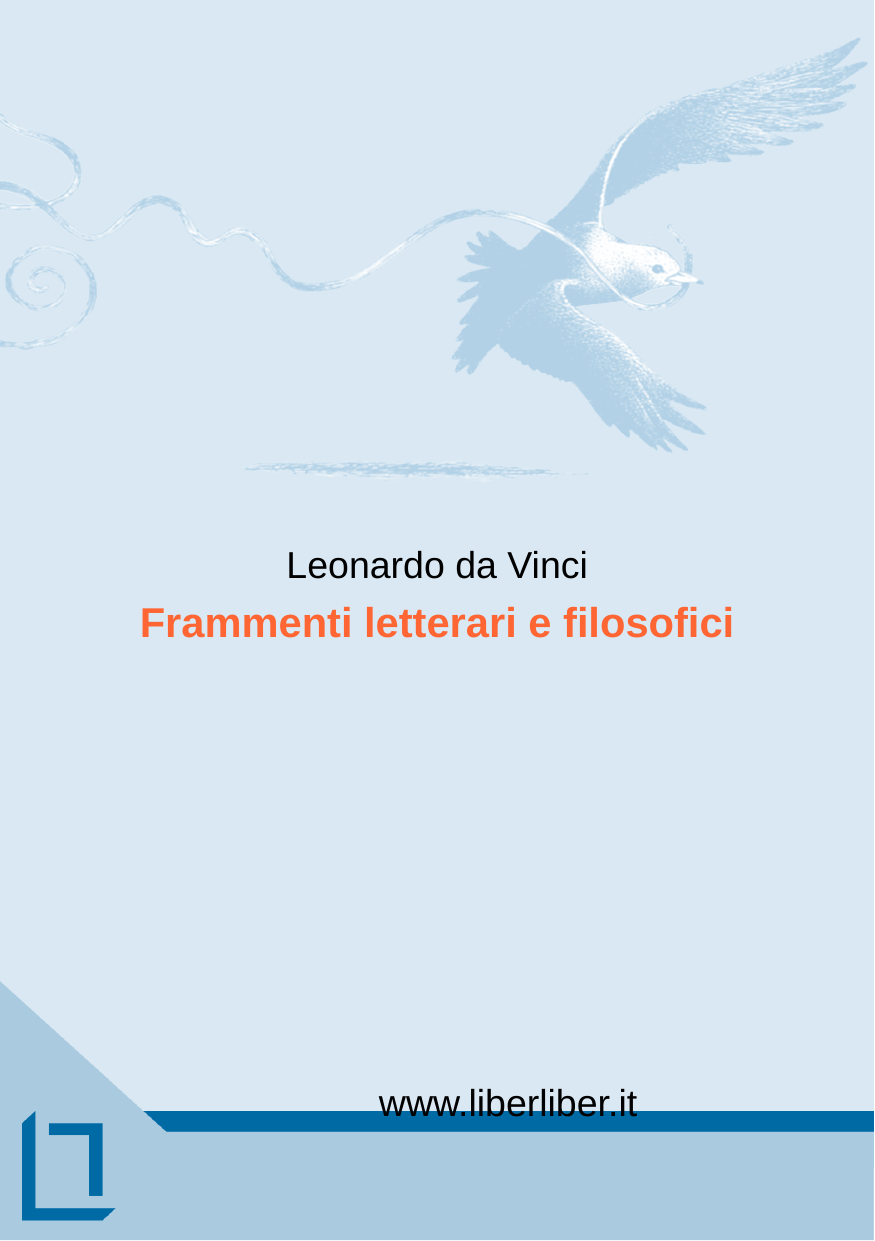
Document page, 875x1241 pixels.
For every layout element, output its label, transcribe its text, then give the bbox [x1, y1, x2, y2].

picture [0, 0, 874, 1241]
text www.liberliber.it [331, 1081, 685, 1124]
text Leonardo da Vinci [94, 543, 779, 586]
text Frammenti letterari e filosofici [94, 598, 779, 646]
